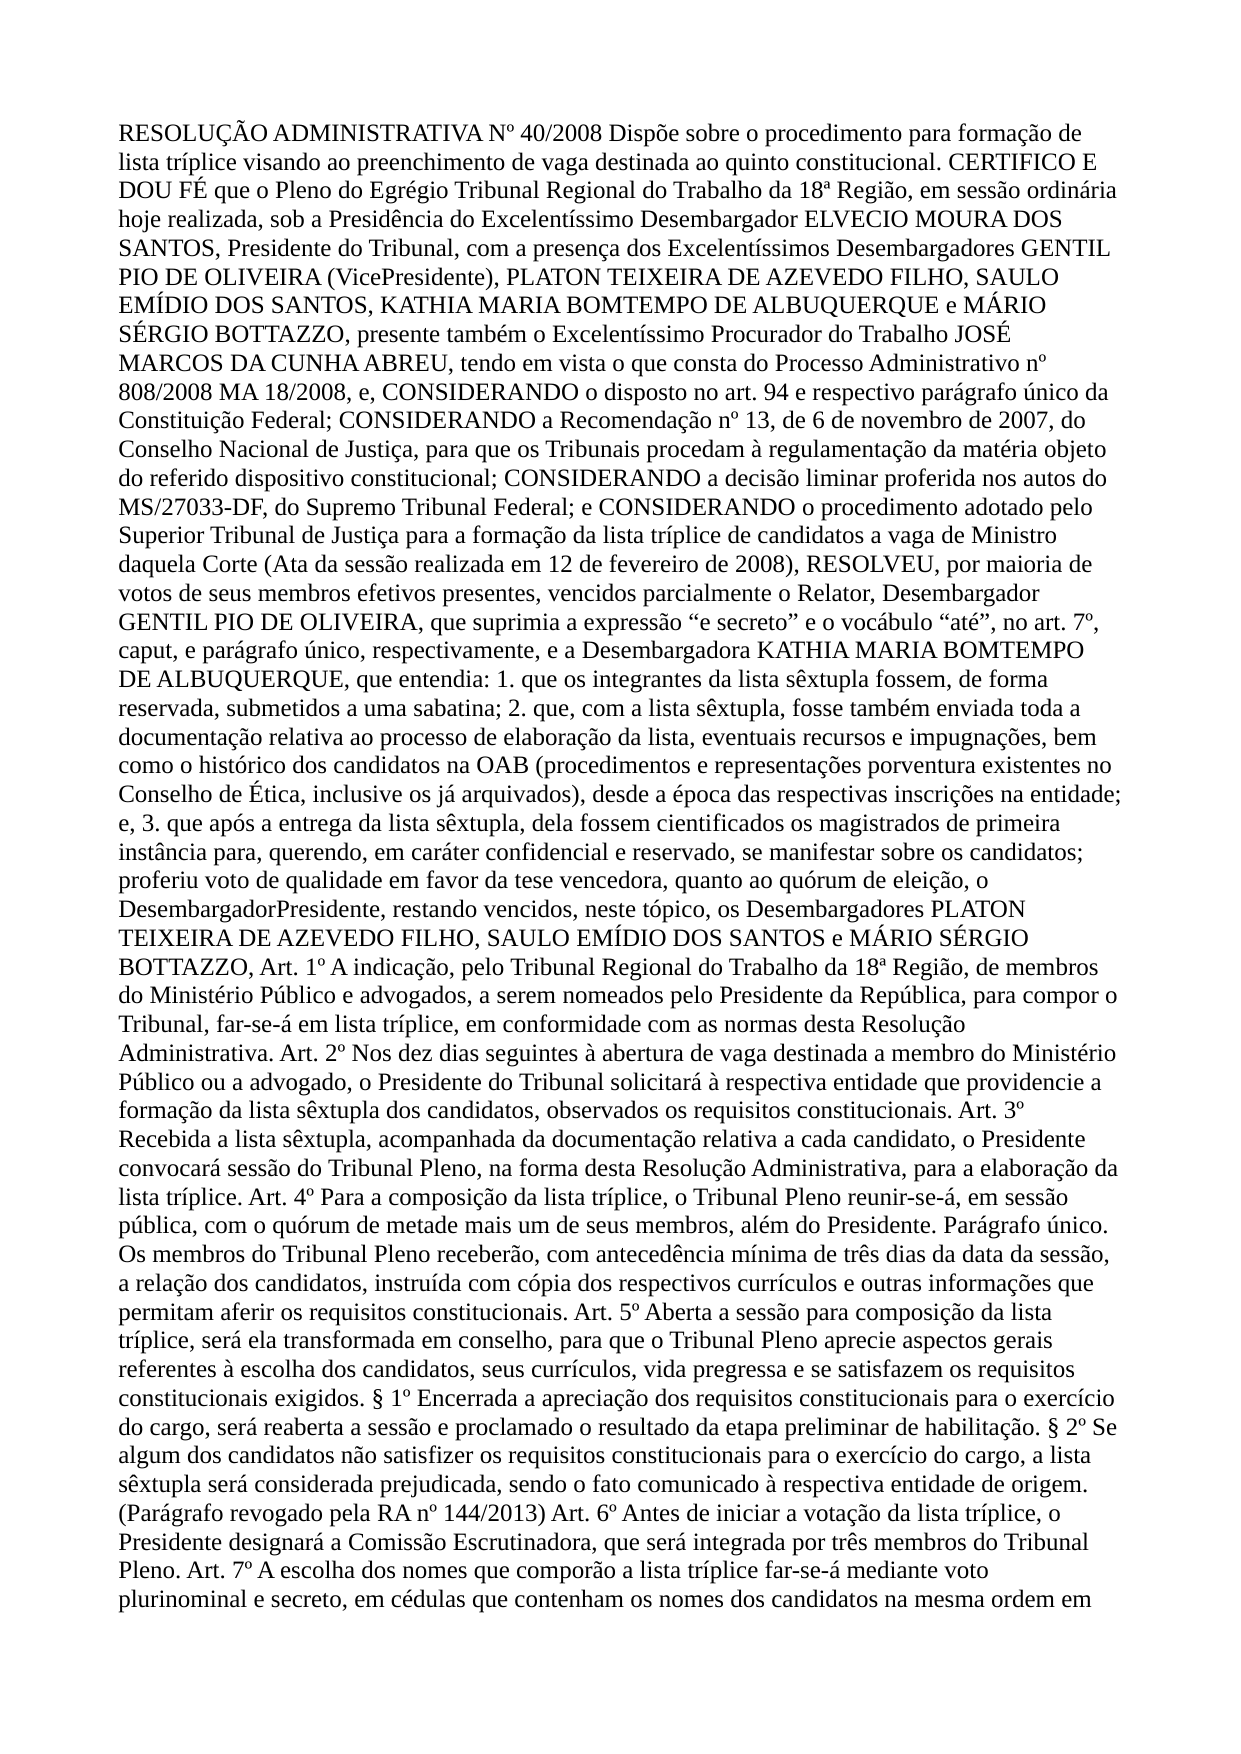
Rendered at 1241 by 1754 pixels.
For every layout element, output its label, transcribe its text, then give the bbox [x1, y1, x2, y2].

text RESOLUÇÃO ADMINISTRATIVA Nº 40/2008 Dispõe sobre o procedimento para formação de lista tríplice visando ao preenchimento de vaga destinada ao quinto constitucional. CERTIFICO E DOU FÉ que o Pleno do Egrégio Tribunal Regional do Trabalho da 18ª Região, em sessão ordinária hoje realizada, sob a Presidência do Excelentíssimo Desembargador ELVECIO MOURA DOS SANTOS, Presidente do Tribunal, com a presença dos Excelentíssimos Desembargadores GENTIL PIO DE OLIVEIRA (VicePresidente), PLATON TEIXEIRA DE AZEVEDO FILHO, SAULO EMÍDIO DOS SANTOS, KATHIA MARIA BOMTEMPO DE ALBUQUERQUE e MÁRIO SÉRGIO BOTTAZZO, presente também o Excelentíssimo Procurador do Trabalho JOSÉ MARCOS DA CUNHA ABREU, tendo em vista o que consta do Processo Administrativo nº 808/2008 MA 18/2008, e, CONSIDERANDO o disposto no art. 94 e respectivo parágrafo único da Constituição Federal; CONSIDERANDO a Recomendação nº 13, de 6 de novembro de 2007, do Conselho Nacional de Justiça, para que os Tribunais procedam à regulamentação da matéria objeto do referido dispositivo constitucional; CONSIDERANDO a decisão liminar proferida nos autos do MS/27033-DF, do Supremo Tribunal Federal; e CONSIDERANDO o procedimento adotado pelo Superior Tribunal de Justiça para a formação da lista tríplice de candidatos a vaga de Ministro daquela Corte (Ata da sessão realizada em 12 de fevereiro de 2008), RESOLVEU, por maioria de votos de seus membros efetivos presentes, vencidos parcialmente o Relator, Desembargador GENTIL PIO DE OLIVEIRA, que suprimia a expressão “e secreto” e o vocábulo “até”, no art. 7º, caput, e parágrafo único, respectivamente, e a Desembargadora KATHIA MARIA BOMTEMPO DE ALBUQUERQUE, que entendia: 1. que os integrantes da lista sêxtupla fossem, de forma reservada, submetidos a uma sabatina; 2. que, com a lista sêxtupla, fosse também enviada toda a documentação relativa ao processo de elaboração da lista, eventuais recursos e impugnações, bem como o histórico dos candidatos na OAB (procedimentos e representações porventura existentes no Conselho de Ética, inclusive os já arquivados), desde a época das respectivas inscrições na entidade; e, 3. que após a entrega da lista sêxtupla, dela fossem cientificados os magistrados de primeira instância para, querendo, em caráter confidencial e reservado, se manifestar sobre os candidatos; proferiu voto de qualidade em favor da tese vencedora, quanto ao quórum de eleição, o DesembargadorPresidente, restando vencidos, neste tópico, os Desembargadores PLATON TEIXEIRA DE AZEVEDO FILHO, SAULO EMÍDIO DOS SANTOS e MÁRIO SÉRGIO BOTTAZZO, Art. 1º A indicação, pelo Tribunal Regional do Trabalho da 18ª Região, de membros do Ministério Público e advogados, a serem nomeados pelo Presidente da República, para compor o Tribunal, far-se-á em lista tríplice, em conformidade com as normas desta Resolução Administrativa. Art. 2º Nos dez dias seguintes à abertura de vaga destinada a membro do Ministério Público ou a advogado, o Presidente do Tribunal solicitará à respectiva entidade que providencie a formação da lista sêxtupla dos candidatos, observados os requisitos constitucionais. Art. 3º Recebida a lista sêxtupla, acompanhada da documentação relativa a cada candidato, o Presidente convocará sessão do Tribunal Pleno, na forma desta Resolução Administrativa, para a elaboração da lista tríplice. Art. 4º Para a composição da lista tríplice, o Tribunal Pleno reunir-se-á, em sessão pública, com o quórum de metade mais um de seus membros, além do Presidente. Parágrafo único. Os membros do Tribunal Pleno receberão, com antecedência mínima de três dias da data da sessão, a relação dos candidatos, instruída com cópia dos respectivos currículos e outras informações que permitam aferir os requisitos constitucionais. Art. 5º Aberta a sessão para composição da lista tríplice, será ela transformada em conselho, para que o Tribunal Pleno aprecie aspectos gerais referentes à escolha dos candidatos, seus currículos, vida pregressa e se satisfazem os requisitos constitucionais exigidos. § 1º Encerrada a apreciação dos requisitos constitucionais para o exercício do cargo, será reaberta a sessão e proclamado o resultado da etapa preliminar de habilitação. § 2º Se algum dos candidatos não satisfizer os requisitos constitucionais para o exercício do cargo, a lista sêxtupla será considerada prejudicada, sendo o fato comunicado à respectiva entidade de origem. (Parágrafo revogado pela RA nº 144/2013) Art. 6º Antes de iniciar a votação da lista tríplice, o Presidente designará a Comissão Escrutinadora, que será integrada por três membros do Tribunal Pleno. Art. 7º A escolha dos nomes que comporão a lista tríplice far-se-á mediante voto plurinominal e secreto, em cédulas que contenham os nomes dos candidatos na mesma ordem em [118, 118, 1122, 1613]
